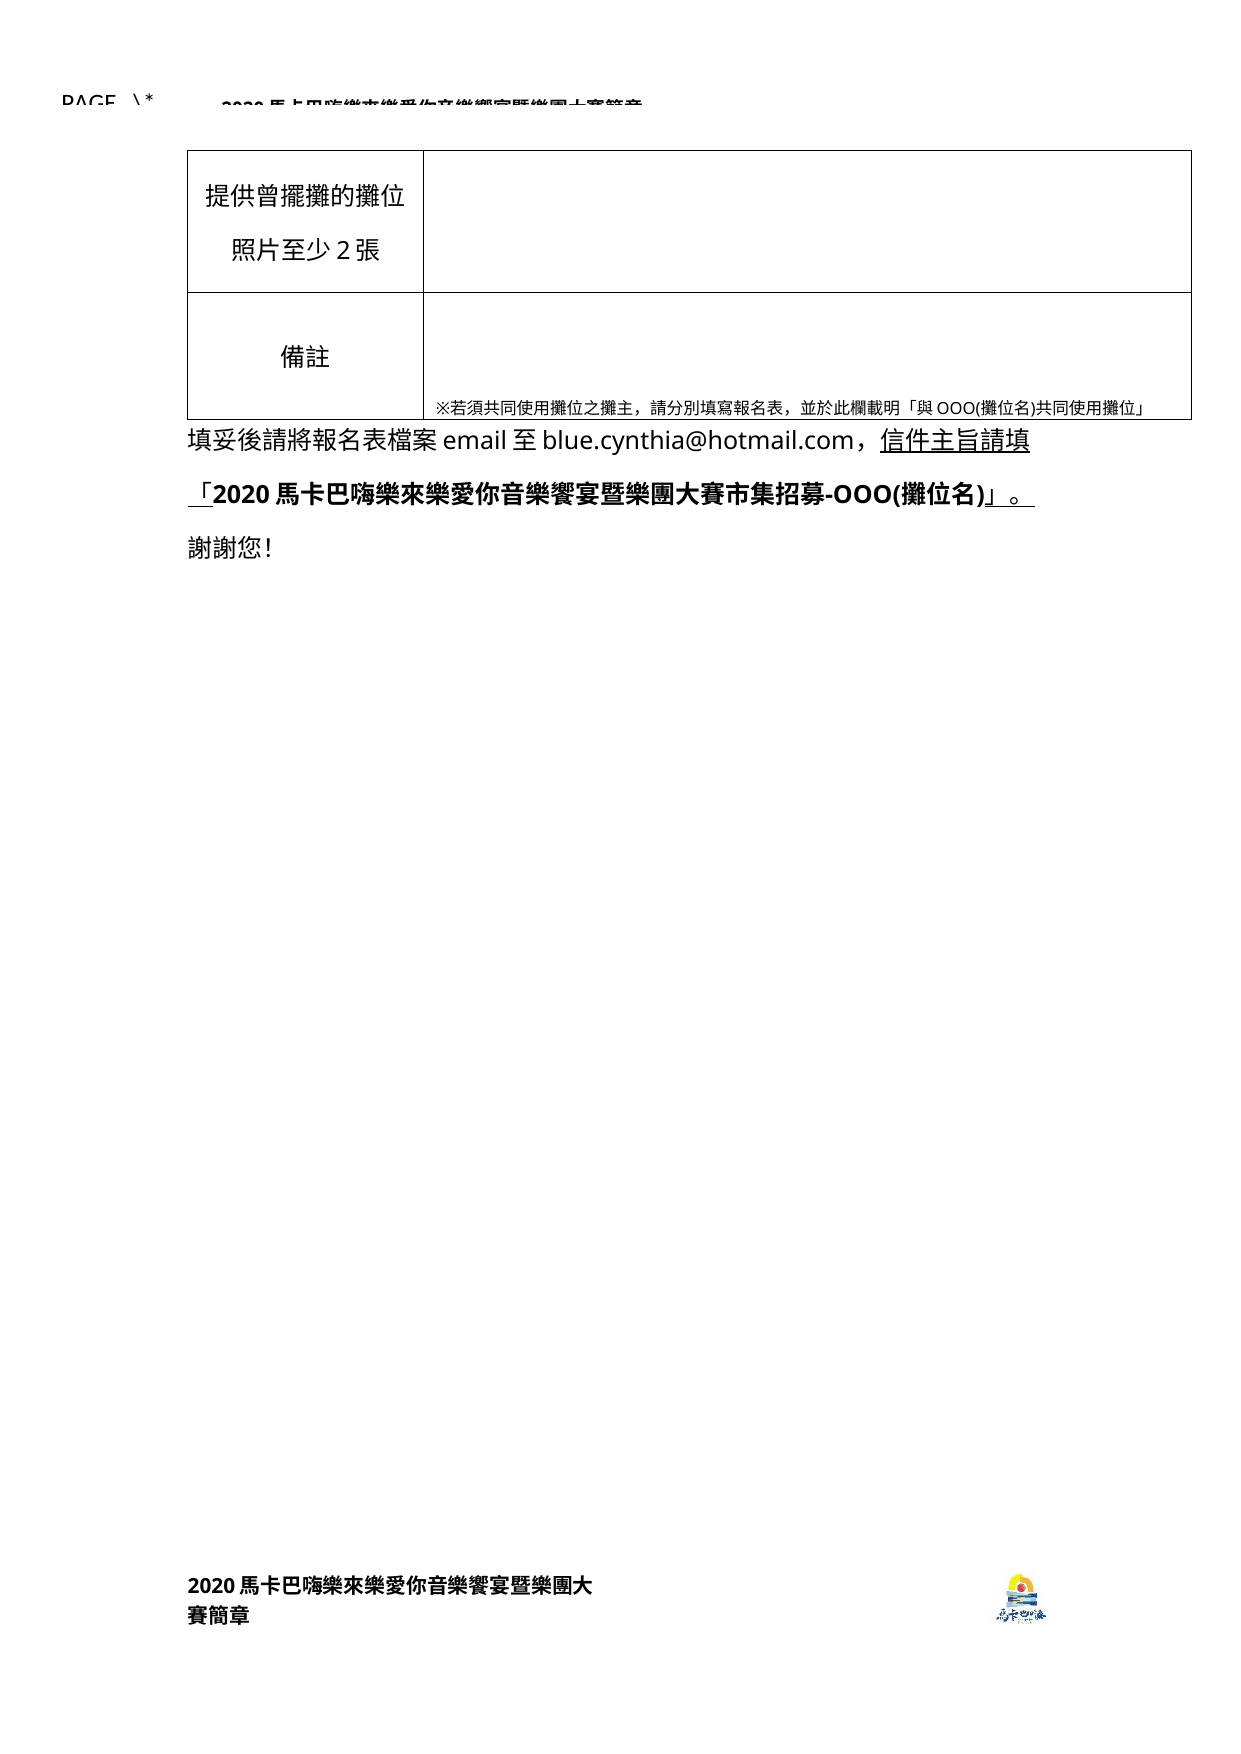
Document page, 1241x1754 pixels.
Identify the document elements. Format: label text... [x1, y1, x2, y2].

table_cell ※若須共同使用攤位之攤主，請分別填寫報名表，並於此欄載明「與OOO(攤位名)共同使用攤位」 [424, 293, 1191, 419]
picture [990, 1570, 1052, 1629]
table_cell 備註 [188, 293, 423, 419]
table_cell 提供曾擺攤的攤位照片至少2張 [188, 151, 423, 292]
text 填妥後請將報名表檔案email至blue.cynthia@hotmail.com，信件主旨請填「2020馬卡巴嗨樂來樂愛你音樂饗宴暨樂團大賽市集招募-OOO(攤位名)」。謝謝您！ [187, 420, 1053, 565]
table_cell [424, 151, 1191, 292]
